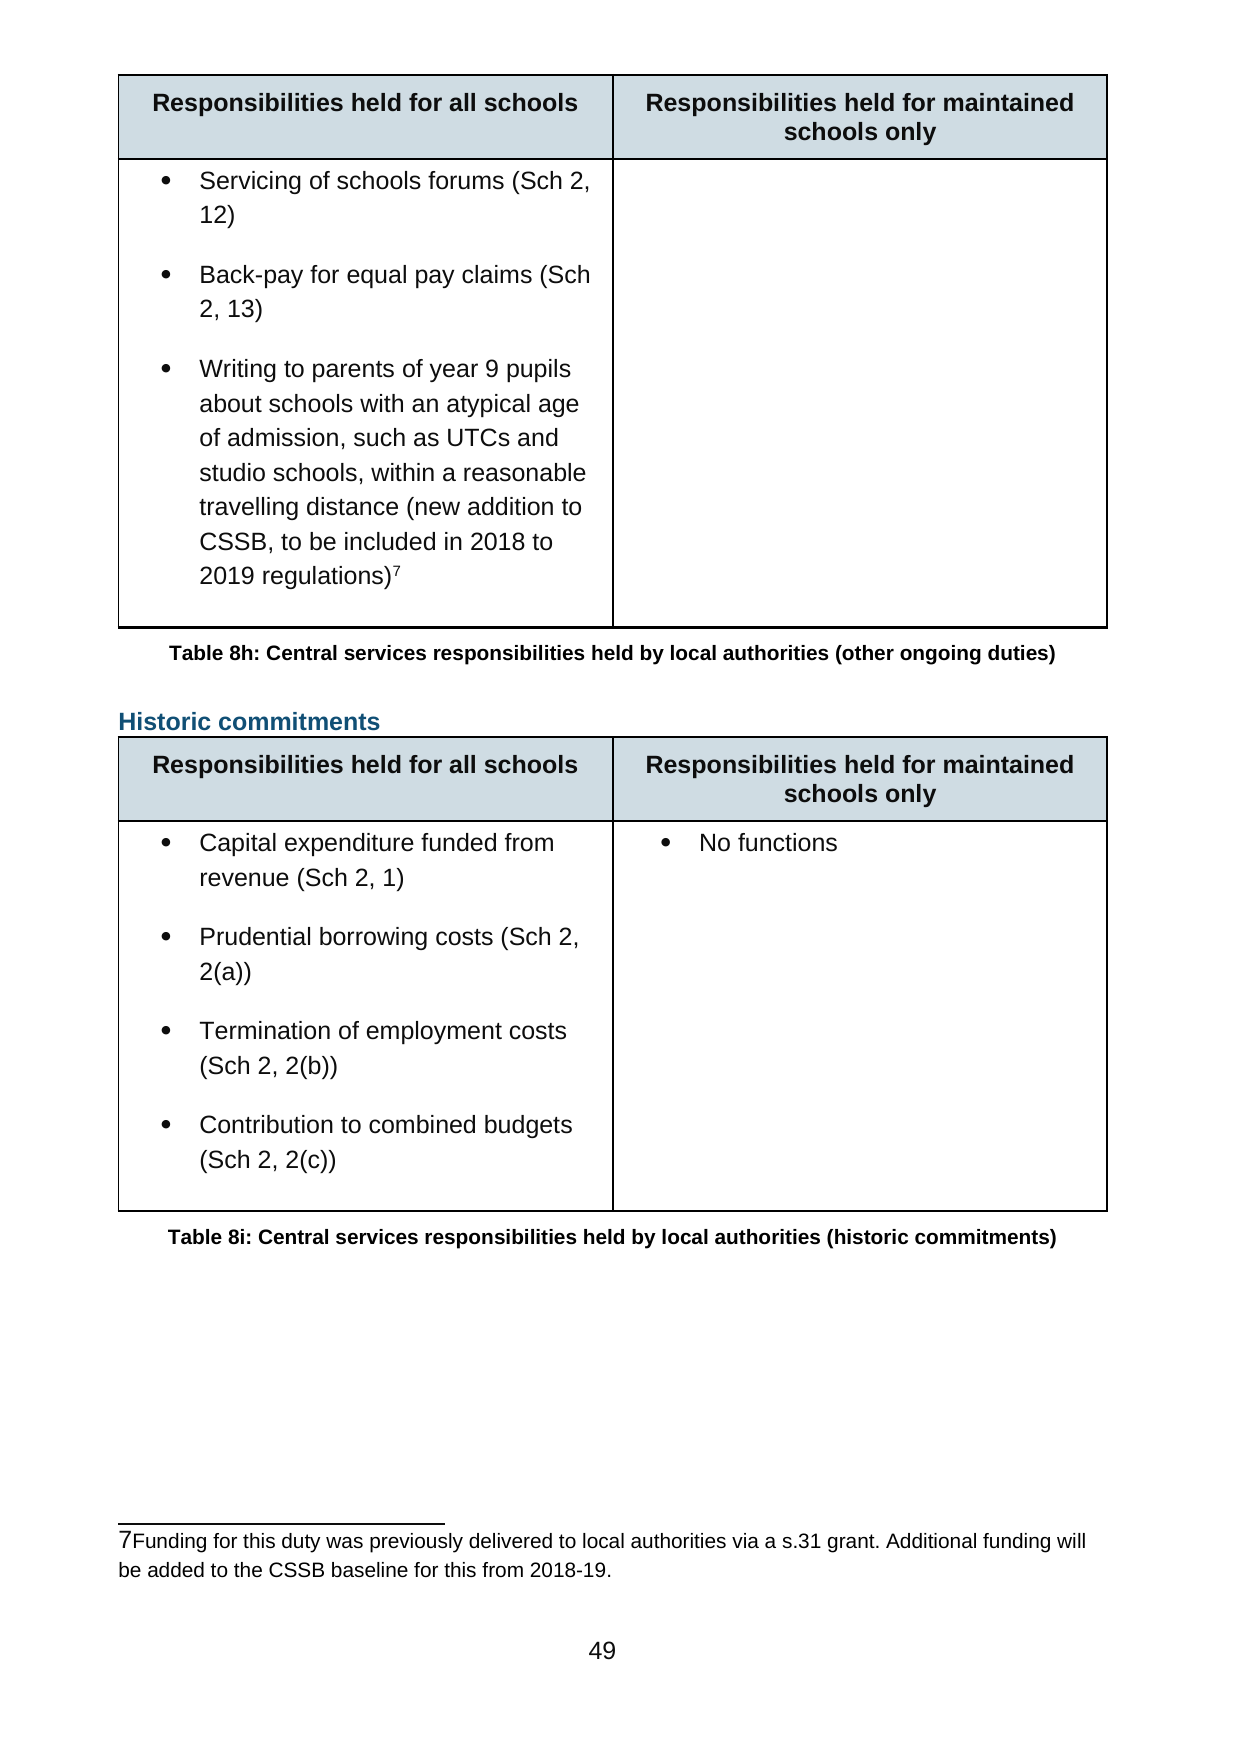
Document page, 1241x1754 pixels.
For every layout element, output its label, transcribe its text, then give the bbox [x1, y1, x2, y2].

table_cell No functions [614, 822, 1106, 1210]
table_header Responsibilities held for all schools [119, 738, 612, 820]
table_cell Licences negotiated centrally by the Secretary of State for all publicly funded schools (Sch 2, 8); this does not require schools forum approval Admissions (Sch 2, 9) Places in independent schools for non-SEN pupils (Sch 2, 10) Remission of boarding fees at maintained schools and academies (Sch 2, 11) Servicing of schools forums (Sch 2, 12) Back-pay for equal pay claims (Sch 2, 13) Writing to parents of year 9 pupils about schools with an atypical age of admission, such as UTCs and studio schools, within a reasonable travelling distance (new addition to CSSB, to be included in 2018 to 2019 regulations) [119, 160, 612, 626]
subtitle Historic commitments [118, 707, 1107, 736]
text Table 8h: Central services responsibilities held by local authorities (other ongoing duties) [118, 641, 1107, 665]
table_header Responsibilities held for maintained schools only [614, 76, 1106, 158]
text Table 8i: Central services responsibilities held by local authorities (historic commitments) [118, 1225, 1107, 1249]
table_header Responsibilities held for all schools [119, 76, 612, 158]
table_cell [614, 160, 1106, 626]
table_header Responsibilities held for maintained schools only [614, 738, 1106, 820]
table_cell Capital expenditure funded from revenue (Sch 2, 1) Prudential borrowing costs (Sch 2, 2(a)) Termination of employment costs (Sch 2, 2(b)) Contribution to combined budgets (Sch 2, 2(c)) [119, 822, 612, 1210]
